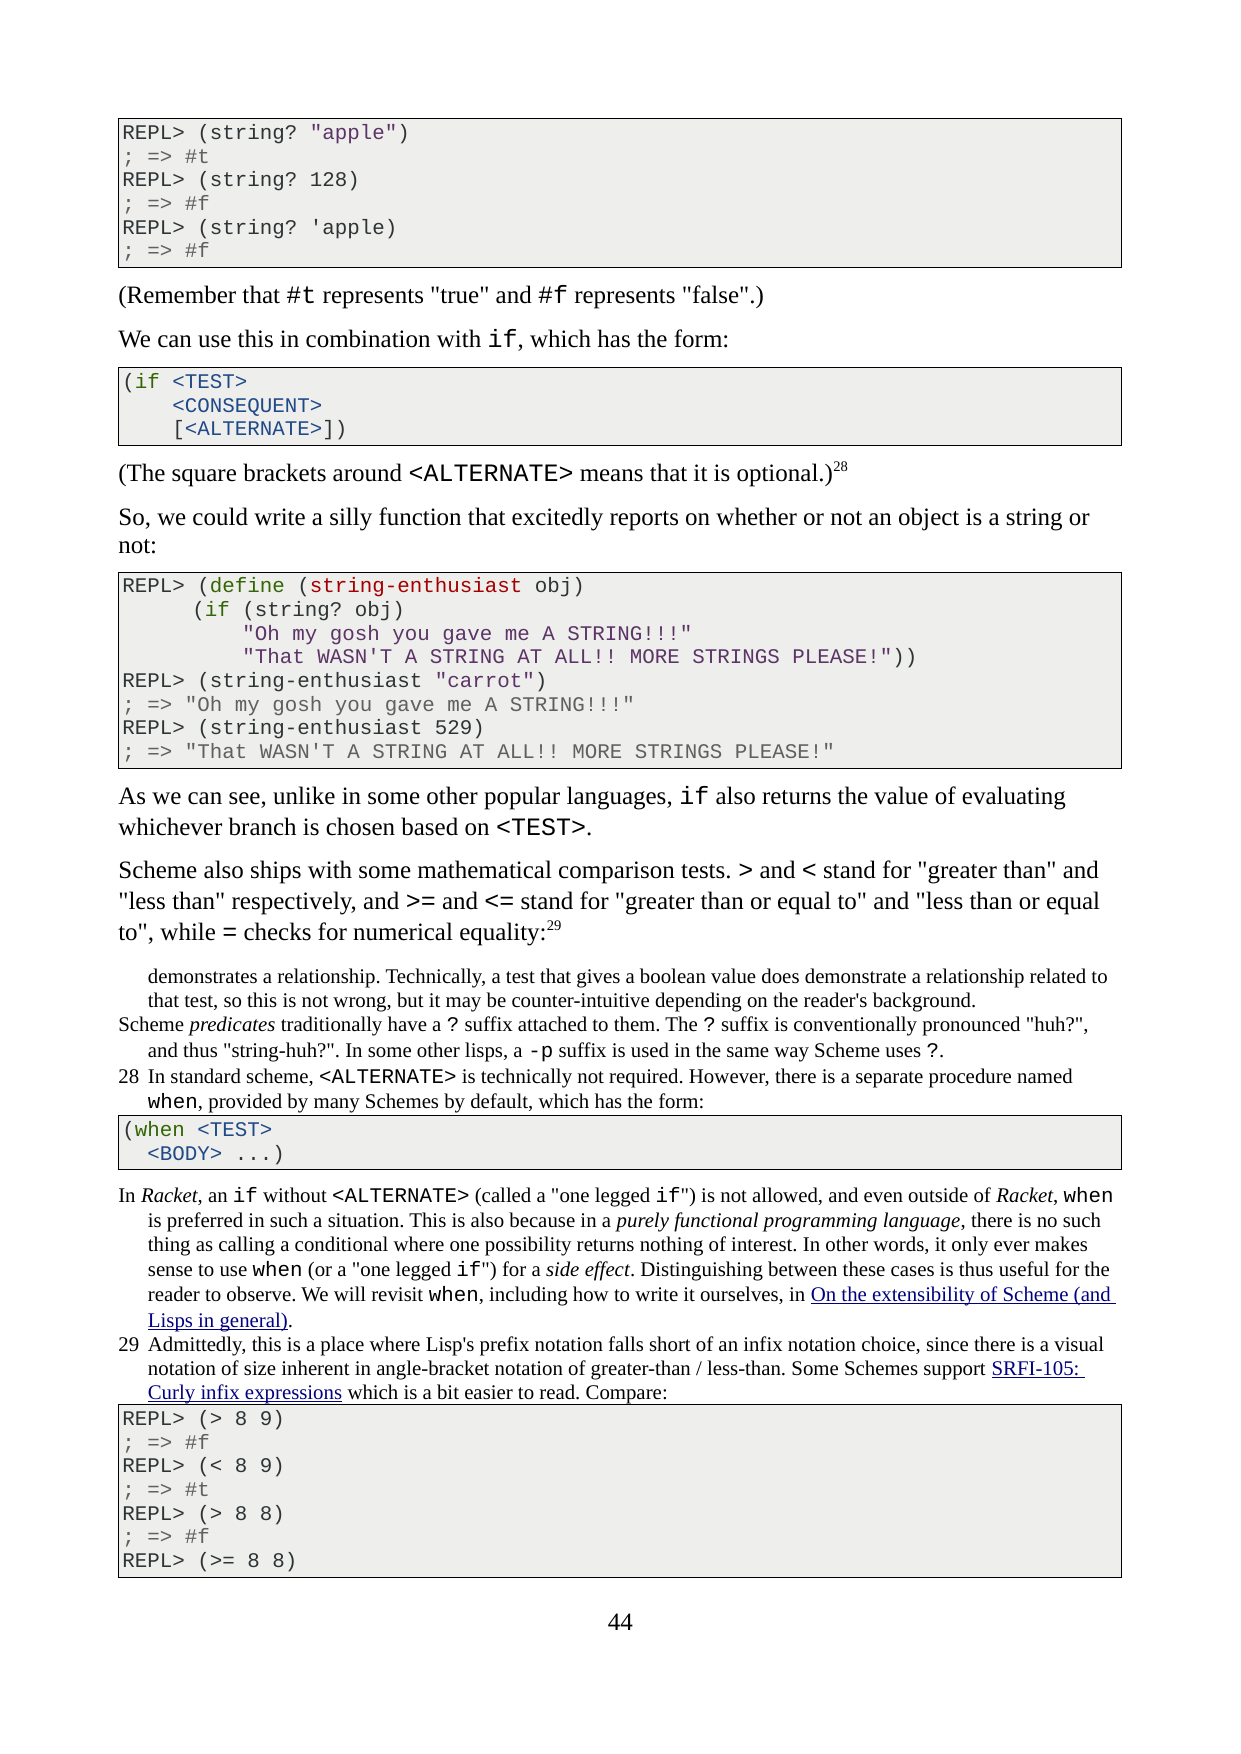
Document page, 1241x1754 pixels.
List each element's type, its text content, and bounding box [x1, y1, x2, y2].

text <BODY> ...) [119, 1139, 1121, 1169]
text REPL> (> 8 8) [119, 1499, 1121, 1522]
text (if (string? obj) [119, 595, 1121, 619]
text In Racket, an if without <ALTERNATE> (called a "one legged if") is not allowed, and even outside of Racket, when is preferred in such a situation. This is also because in a purely functional programming language, there is no such thing as calling a conditional where one possibility returns nothing of interest. In other words, it only ever makes sense to use when (or a "one legged if") for a side effect. Distinguishing between these cases is thus useful for the reader to observe. We will revisit when, including how to write it ourselves, in On the extensibility of Scheme (and Lisps in general). [118, 1183, 1122, 1332]
text We can use this in combination with if, which has the form: [118, 324, 1122, 354]
text (when <TEST> [119, 1116, 1121, 1139]
text ; => #t [119, 1475, 1121, 1499]
text REPL> (string-enthusiast 529) [119, 713, 1121, 737]
text "Oh my gosh you gave me A STRING!!!" [119, 619, 1121, 642]
text REPL> (< 8 9) [119, 1451, 1121, 1475]
text So, we could write a silly function that excitedly reports on whether or not an object is a string or not: [118, 502, 1122, 559]
text "That WASN'T A STRING AT ALL!! MORE STRINGS PLEASE!")) [119, 642, 1121, 666]
text [<ALTERNATE>]) [119, 414, 1121, 445]
text REPL> (string? 128) [119, 165, 1121, 189]
text REPL> (>= 8 8) [119, 1546, 1121, 1577]
text (if <TEST> [119, 368, 1121, 391]
text Scheme predicates traditionally have a ? suffix attached to them. The ? suffix is conventionally pronounced "huh?", and thus "string-huh?". In some other lisps, a -p suffix is used in the same way Scheme uses ?. [118, 1012, 1122, 1063]
text ; => #t [119, 142, 1121, 165]
text <CONSEQUENT> [119, 391, 1121, 414]
text ; => #f [119, 236, 1121, 267]
text demonstrates a relationship. Technically, a test that gives a boolean value does demonstrate a relationship related to that test, so this is not wrong, but it may be counter-intuitive depending on the reader's background. [118, 964, 1122, 1012]
text REPL> (string? "apple") [119, 119, 1121, 142]
text ; => #f [119, 1428, 1121, 1451]
text REPL> (define (string-enthusiast obj) [119, 573, 1121, 595]
text Scheme also ships with some mathematical comparison tests. > and < stand for "greater than" and "less than" respectively, and >= and <= stand for "greater than or equal to" and "less than or equal to", while = checks for numerical equality: [118, 855, 1122, 948]
text REPL> (string-enthusiast "carrot") [119, 666, 1121, 690]
text (Remember that #t represents "true" and #f represents "false".) [118, 280, 1122, 311]
text ; => #f [119, 1522, 1121, 1546]
text ; => "That WASN'T A STRING AT ALL!! MORE STRINGS PLEASE!" [119, 737, 1121, 768]
text Admittedly, this is a place where Lisp's prefix notation falls short of an infix notation choice, since there is a visual notation of size inherent in angle-bracket notation of greater-than / less-than. Some Schemes support SRFI-105: Curly infix expressions which is a bit easier to read. Compare: [118, 1332, 1122, 1404]
text ; => #f [119, 189, 1121, 213]
text (The square brackets around <ALTERNATE> means that it is optional.) [118, 458, 1122, 489]
text As we can see, unlike in some other popular languages, if also returns the value of evaluating whichever branch is chosen based on <TEST>. [118, 781, 1122, 843]
text REPL> (> 8 9) [119, 1405, 1121, 1428]
text ; => "Oh my gosh you gave me A STRING!!!" [119, 690, 1121, 713]
text REPL> (string? 'apple) [119, 213, 1121, 236]
text In standard scheme, <ALTERNATE> is technically not required. However, there is a separate procedure named when, provided by many Schemes by default, which has the form: [118, 1063, 1122, 1115]
